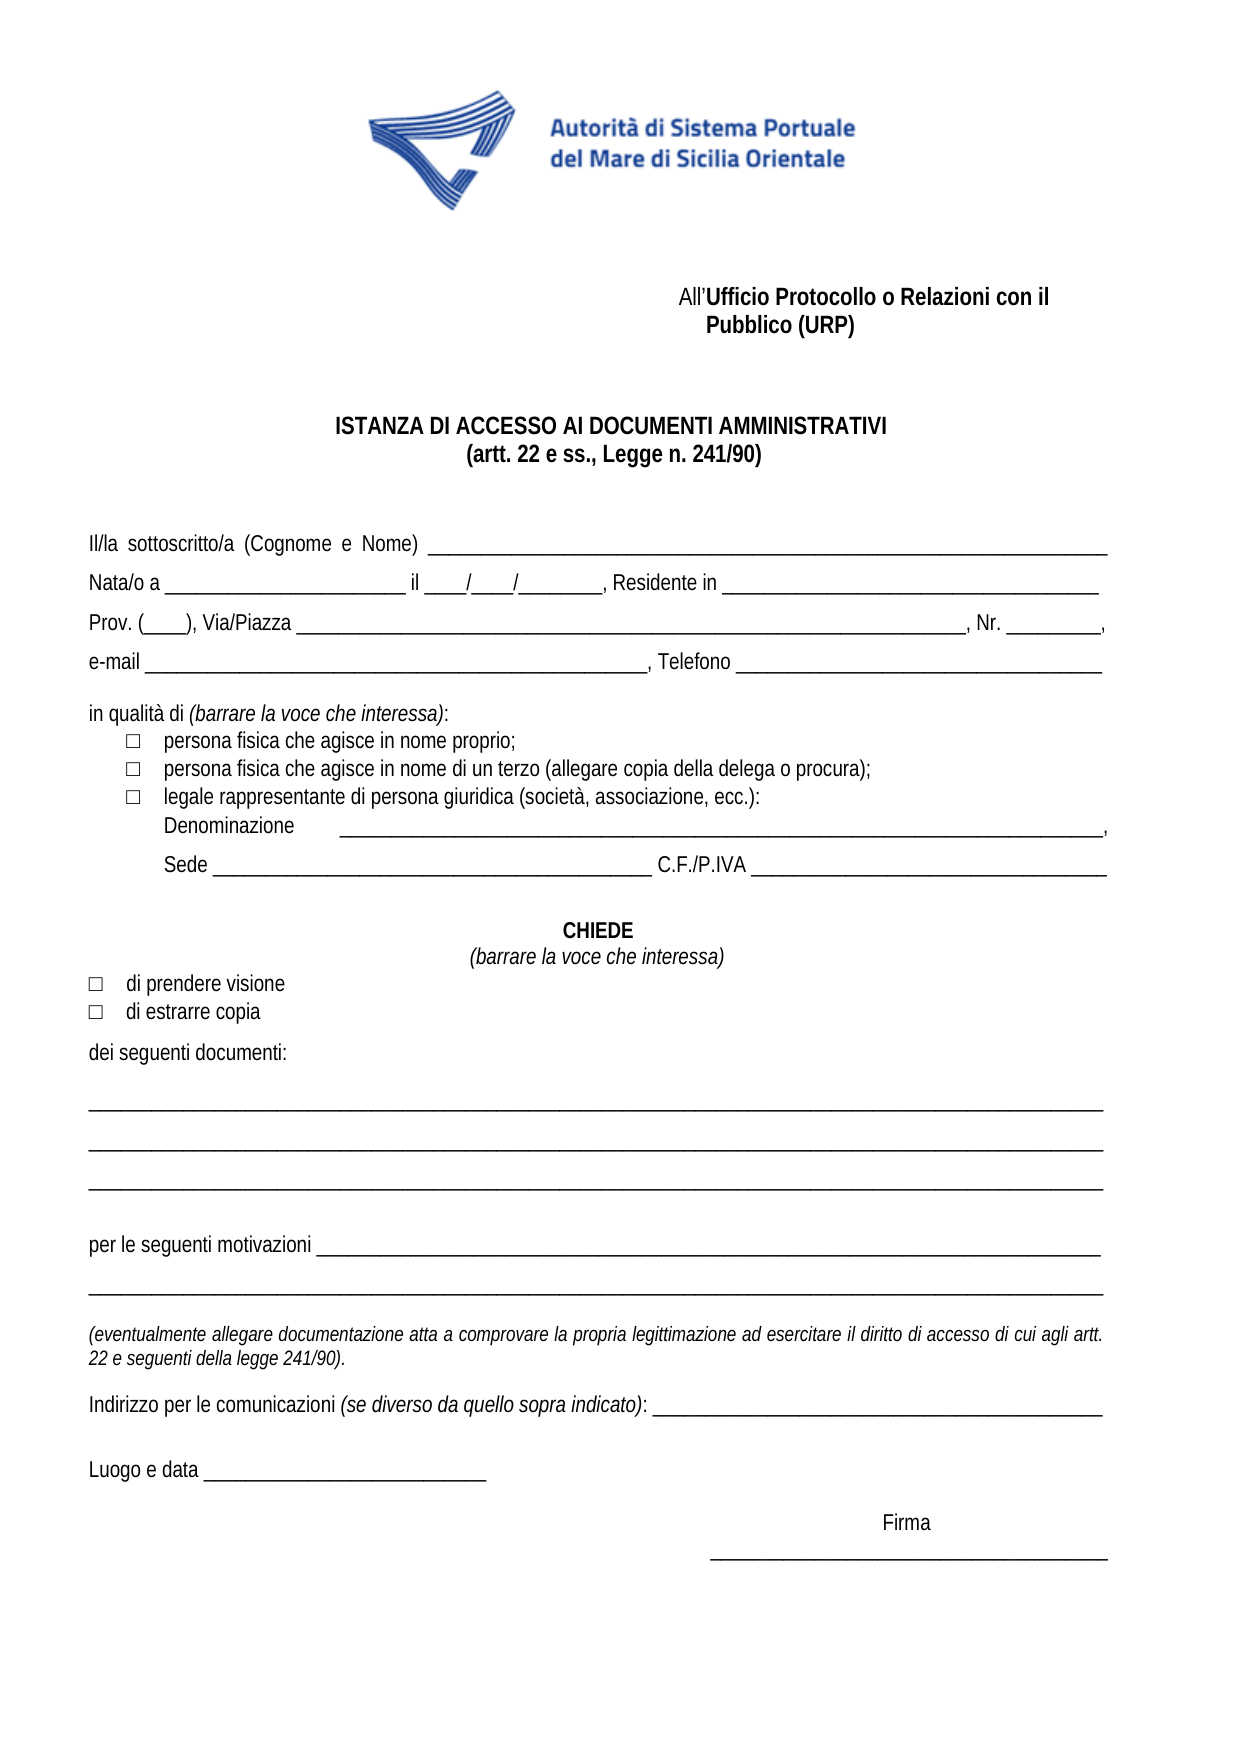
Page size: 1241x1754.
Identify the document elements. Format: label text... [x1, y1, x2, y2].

text Luogo e data ___________________________ [89, 1456, 1107, 1483]
list persona fisica che agisce in nome di un terzo (allegare copia della delega o procura); [126, 755, 1107, 783]
list persona fisica che agisce in nome proprio; [126, 727, 1107, 755]
text CHIEDE [89, 917, 1107, 943]
text in qualità di (barrare la voce che interessa): [89, 700, 1107, 727]
text ISTANZA DI ACCESSO AI DOCUMENTI AMMINISTRATIVI [89, 411, 1139, 439]
text (artt. 22 e ss., Legge n. 241/90) [89, 439, 1139, 468]
text e-mail ________________________________________________, Telefono ___________________________________ [89, 648, 1107, 675]
text per le seguenti motivazioni ___________________________________________________________________________ [89, 1231, 1107, 1257]
text _________________________________________________________________________________________________ [89, 1270, 1107, 1297]
text Indirizzo per le comunicazioni (se diverso da quello sopra indicato): ___________________________________________ [89, 1391, 1107, 1417]
list legale rappresentante di persona giuridica (società, associazione, ecc.): [126, 783, 1107, 812]
list di estrarre copia [89, 998, 1107, 1026]
text (eventualmente allegare documentazione atta a comprovare la propria legittimazione ad esercitare il diritto di accesso di cui agli artt. 22 e seguenti della legge 241/90). [89, 1322, 1107, 1370]
text Firma [89, 1509, 1107, 1535]
text _________________________________________________________________________________________________ [89, 1126, 1107, 1152]
list di prendere visione [89, 970, 1107, 998]
picture [358, 75, 870, 222]
text ______________________________________ [605, 1535, 1107, 1562]
text All’Ufficio Protocollo o Relazioni con il Pubblico (URP) [605, 282, 1139, 339]
text dei seguenti documenti: [89, 1039, 1107, 1065]
text Denominazione _________________________________________________________________________, Sede __________________________________________ C.F./P.IVA __________________________________ [164, 812, 1107, 877]
text _________________________________________________________________________________________________ [89, 1086, 1107, 1112]
text _________________________________________________________________________________________________ [89, 1165, 1107, 1191]
text (barrare la voce che interessa) [89, 943, 1107, 970]
text Prov. (____), Via/Piazza ________________________________________________________________, Nr. _________, [89, 609, 1107, 635]
text Il/la sottoscritto/a (Cognome e Nome) _________________________________________________________________ Nata/o a _______________________ il ____/____/________, Residente in ____________________________________ [89, 530, 1107, 596]
